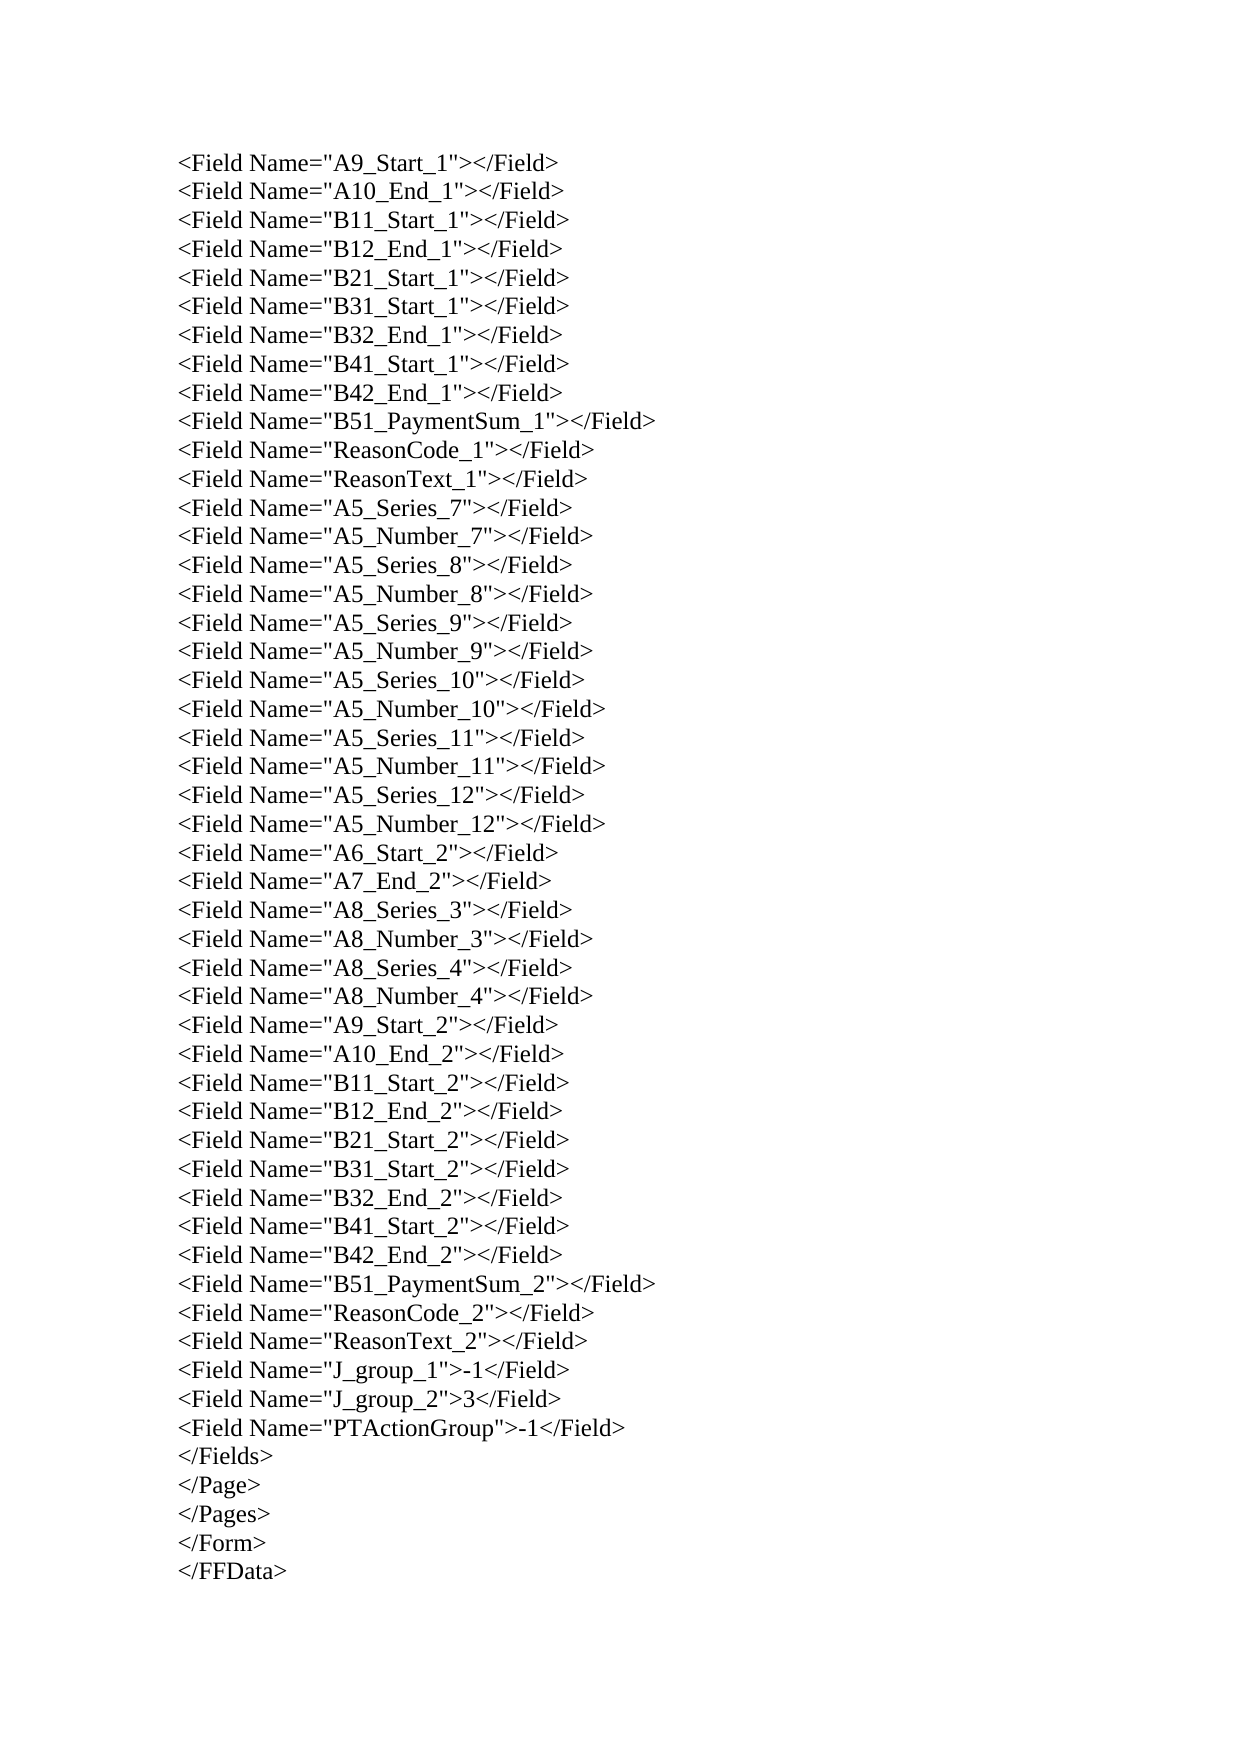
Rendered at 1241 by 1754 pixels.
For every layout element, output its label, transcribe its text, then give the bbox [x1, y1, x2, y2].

text <Field Name="A10_End_2"></Field> [177, 1039, 1122, 1068]
text <Field Name="B31_Start_1"></Field> [177, 291, 1122, 320]
text <Field Name="J_group_1">-1</Field> [177, 1355, 1122, 1384]
text </Fields> [177, 1441, 1122, 1470]
text <Field Name="A5_Series_12"></Field> [177, 780, 1122, 809]
text <Field Name="A5_Series_8"></Field> [177, 550, 1122, 579]
text <Field Name="J_group_2">3</Field> [177, 1384, 1122, 1413]
text <Field Name="A8_Number_3"></Field> [177, 924, 1122, 953]
text <Field Name="B41_Start_2"></Field> [177, 1211, 1122, 1240]
text <Field Name="B12_End_2"></Field> [177, 1096, 1122, 1125]
text <Field Name="B32_End_2"></Field> [177, 1183, 1122, 1211]
text <Field Name="A5_Series_7"></Field> [177, 493, 1122, 521]
text <Field Name="A8_Series_4"></Field> [177, 953, 1122, 981]
text </FFData> [177, 1556, 1122, 1585]
text <Field Name="A10_End_1"></Field> [177, 176, 1122, 205]
text </Form> [177, 1528, 1122, 1556]
text <Field Name="A5_Number_12"></Field> [177, 809, 1122, 838]
text <Field Name="A9_Start_2"></Field> [177, 1010, 1122, 1039]
text <Field Name="B51_PaymentSum_2"></Field> [177, 1269, 1122, 1298]
text <Field Name="A6_Start_2"></Field> [177, 838, 1122, 866]
text <Field Name="B41_Start_1"></Field> [177, 349, 1122, 378]
text <Field Name="ReasonText_1"></Field> [177, 464, 1122, 493]
text <Field Name="A9_Start_1"></Field> [177, 148, 1122, 176]
text <Field Name="B51_PaymentSum_1"></Field> [177, 406, 1122, 435]
text <Field Name="A5_Series_9"></Field> [177, 608, 1122, 636]
text <Field Name="A8_Series_3"></Field> [177, 895, 1122, 924]
text <Field Name="ReasonText_2"></Field> [177, 1326, 1122, 1355]
text <Field Name="B11_Start_2"></Field> [177, 1068, 1122, 1096]
text <Field Name="A7_End_2"></Field> [177, 866, 1122, 895]
text </Page> [177, 1470, 1122, 1499]
text <Field Name="B12_End_1"></Field> [177, 234, 1122, 263]
text <Field Name="A5_Number_10"></Field> [177, 694, 1122, 723]
text <Field Name="A5_Series_10"></Field> [177, 665, 1122, 694]
text <Field Name="B31_Start_2"></Field> [177, 1154, 1122, 1183]
text <Field Name="A5_Number_11"></Field> [177, 751, 1122, 780]
text <Field Name="B11_Start_1"></Field> [177, 205, 1122, 234]
text </Pages> [177, 1499, 1122, 1528]
text <Field Name="B42_End_2"></Field> [177, 1240, 1122, 1269]
text <Field Name="A5_Number_7"></Field> [177, 521, 1122, 550]
text <Field Name="A5_Number_9"></Field> [177, 636, 1122, 665]
text <Field Name="PTActionGroup">-1</Field> [177, 1413, 1122, 1441]
text <Field Name="B42_End_1"></Field> [177, 378, 1122, 406]
text <Field Name="A5_Series_11"></Field> [177, 723, 1122, 751]
text <Field Name="B21_Start_1"></Field> [177, 263, 1122, 291]
text <Field Name="A8_Number_4"></Field> [177, 981, 1122, 1010]
text <Field Name="A5_Number_8"></Field> [177, 579, 1122, 608]
text <Field Name="B21_Start_2"></Field> [177, 1125, 1122, 1154]
text <Field Name="ReasonCode_1"></Field> [177, 435, 1122, 464]
text <Field Name="ReasonCode_2"></Field> [177, 1298, 1122, 1326]
text <Field Name="B32_End_1"></Field> [177, 320, 1122, 349]
